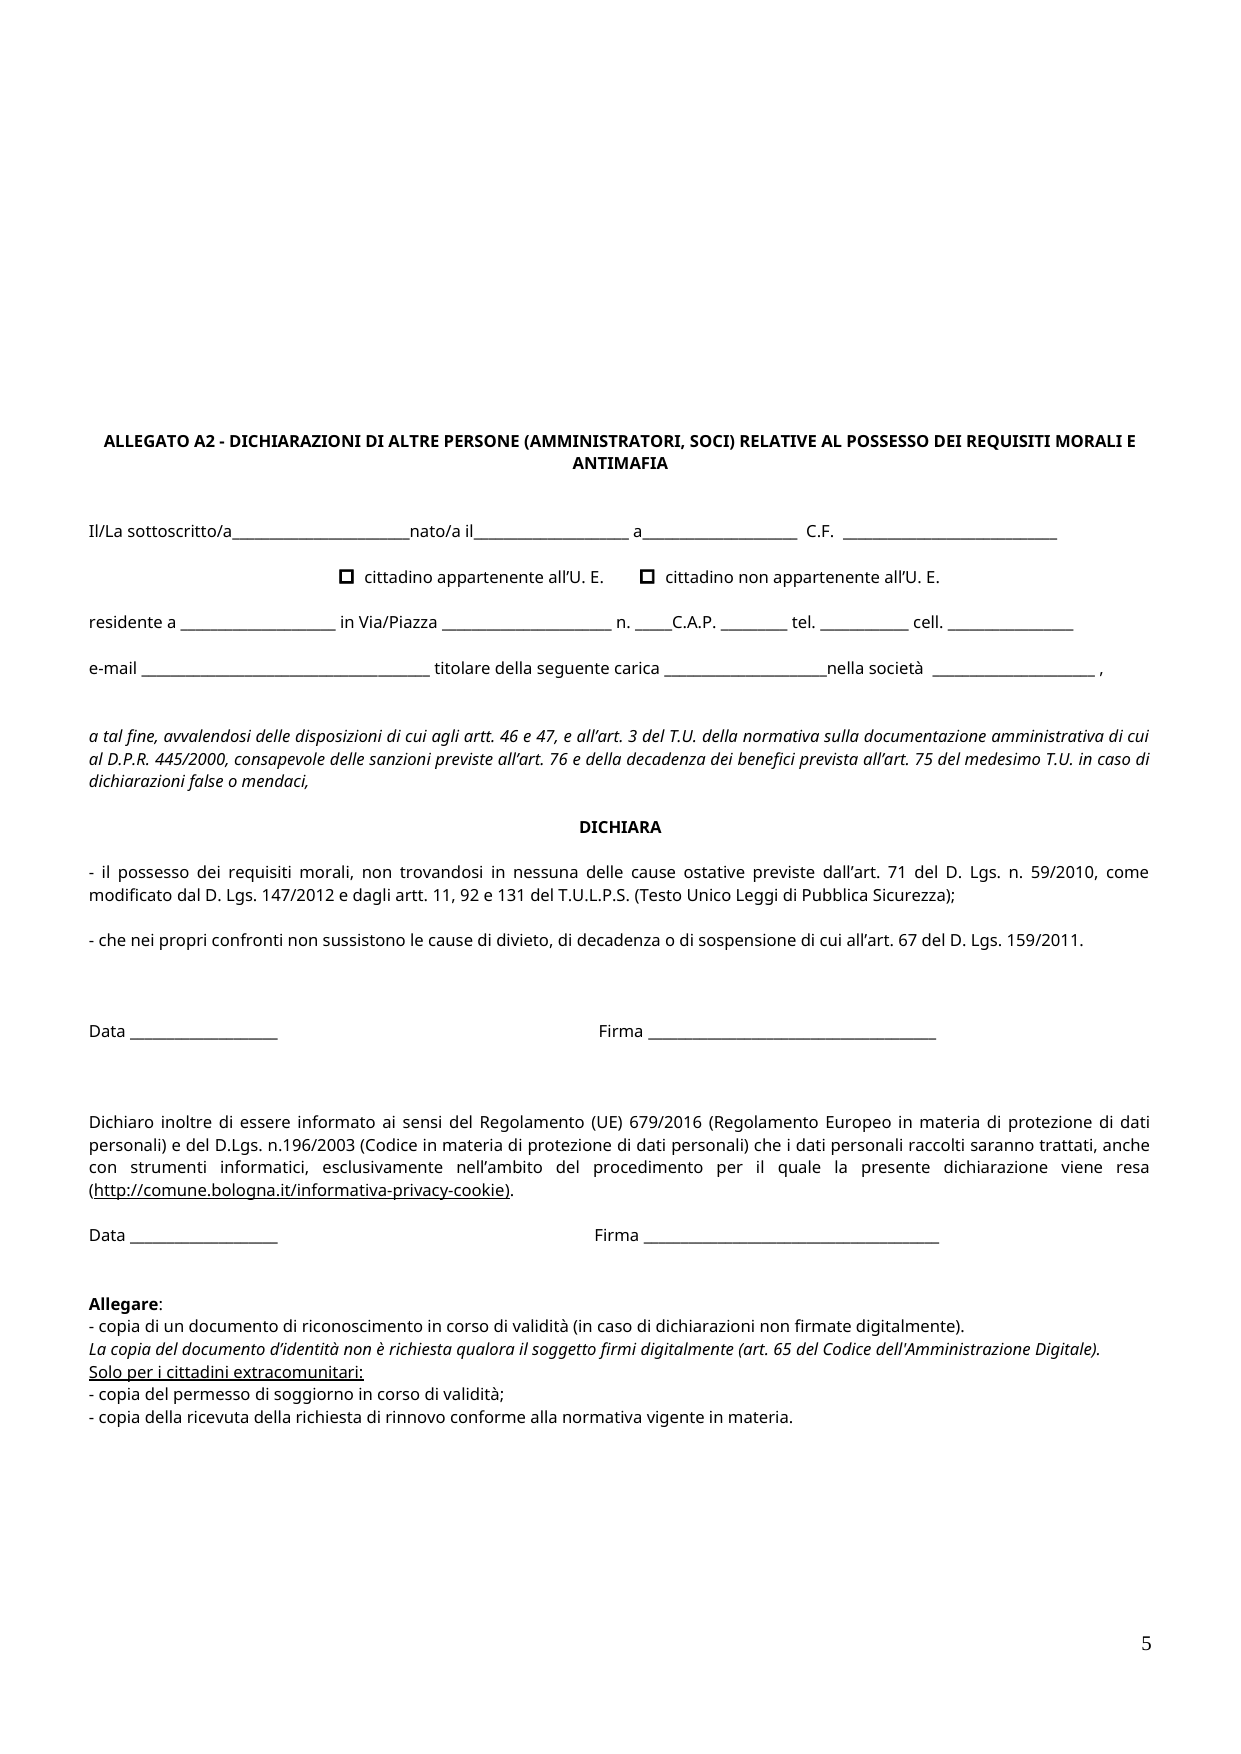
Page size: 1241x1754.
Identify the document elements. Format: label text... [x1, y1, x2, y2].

text Data ____________________ Firma ________________________________________ [89, 1224, 1152, 1247]
text - copia del permesso di soggiorno in corso di validità; [89, 1383, 1152, 1406]
text Dichiaro inoltre di essere informato ai sensi del Regolamento (UE) 679/2016 (Regolamento Europeo in materia di protezione di dati personali) e del D.Lgs. n.196/2003 (Codice in materia di protezione di dati personali) che i dati personali raccolti saranno trattati, anche con strumenti informatici, esclusivamente nell’ambito del procedimento per il quale la presente dichiarazione viene resa (http://comune.bologna.it/informativa-privacy-cookie). [89, 1111, 1152, 1201]
subtitle DICHIARA [89, 815, 1152, 838]
subtitle Data ____________________ Firma _______________________________________ [89, 1020, 1152, 1042]
text - il possesso dei requisiti morali, non trovandosi in nessuna delle cause ostative previste dall’art. 71 del D. Lgs. n. 59/2010, come modificato dal D. Lgs. 147/2012 e dagli artt. 11, 92 e 131 del T.U.L.P.S. (Testo Unico Leggi di Pubblica Sicurezza); [89, 861, 1152, 906]
text Allegare: [89, 1292, 1152, 1315]
text ALLEGATO A2 - DICHIARAZIONI DI ALTRE PERSONE (AMMINISTRATORI, SOCI) RELATIVE AL POSSESSO DEI REQUISITI MORALI E ANTIMAFIA [89, 429, 1152, 475]
text - copia della ricevuta della richiesta di rinnovo conforme alla normativa vigente in materia. [89, 1406, 1152, 1428]
text Solo per i cittadini extracomunitari: [89, 1360, 1152, 1383]
text - copia di un documento di riconoscimento in corso di validità (in caso di dichiarazioni non firmate digitalmente). [89, 1315, 1152, 1338]
text  cittadino appartenente all’U. E.  cittadino non appartenente all’U. E. [126, 566, 1152, 588]
text - che nei propri confronti non sussistono le cause di divieto, di decadenza o di sospensione di cui all’art. 67 del D. Lgs. 159/2011. [89, 929, 1152, 952]
text e-mail _______________________________________ titolare della seguente carica ______________________nella società ______________________ , [89, 656, 1152, 679]
text La copia del documento d’identità non è richiesta qualora il soggetto firmi digitalmente (art. 65 del Codice dell'Amministrazione Digitale). [89, 1338, 1152, 1360]
text residente a _____________________ in Via/Piazza _______________________ n. _____C.A.P. _________ tel. ____________ cell. _________________ [89, 611, 1152, 634]
text a tal fine, avvalendosi delle disposizioni di cui agli artt. 46 e 47, e all’art. 3 del T.U. della normativa sulla documentazione amministrativa di cui al D.P.R. 445/2000, consapevole delle sanzioni previste all’art. 76 e della decadenza dei benefici prevista all’art. 75 del medesimo T.U. in caso di dichiarazioni false o mendaci, [89, 724, 1152, 793]
text Il/La sottoscritto/a________________________nato/a il_____________________ a_____________________ C.F. _____________________________ [89, 520, 1152, 543]
